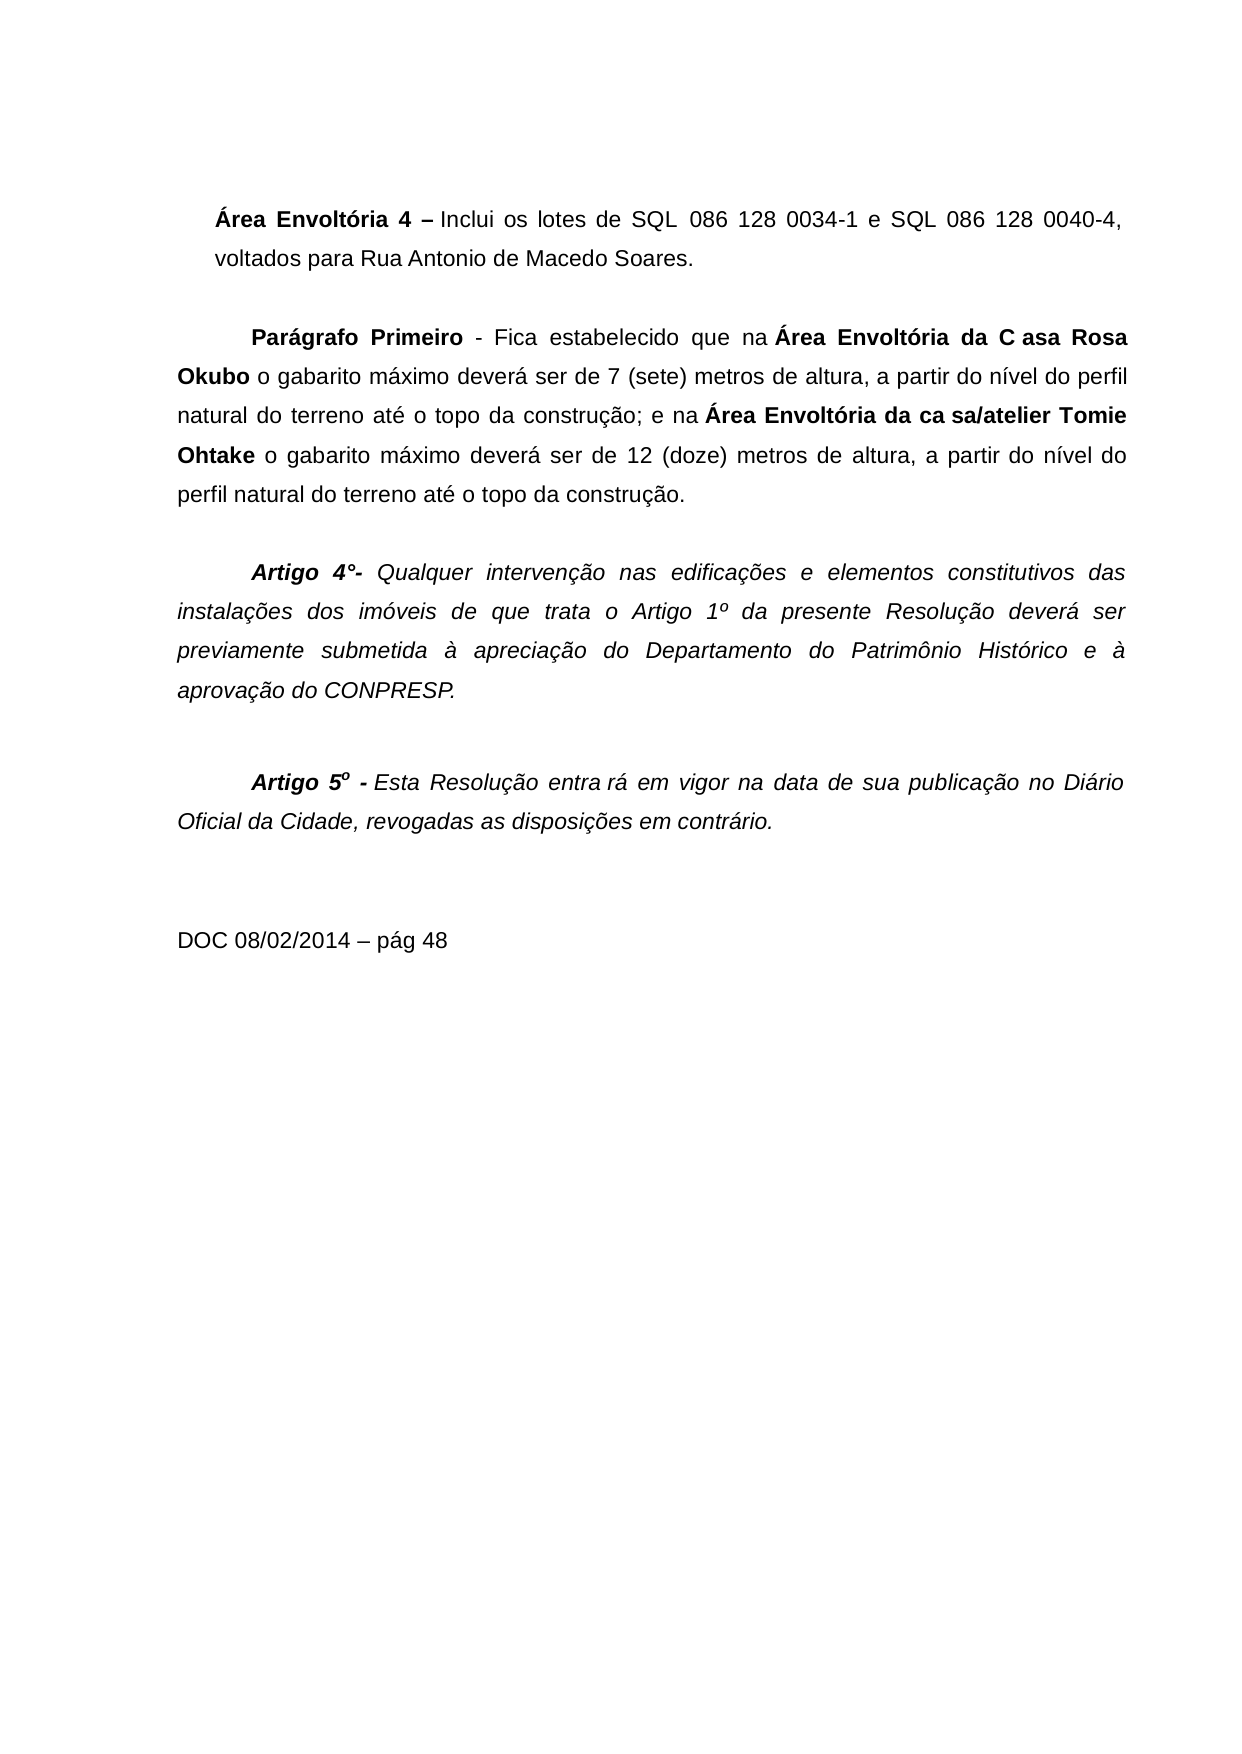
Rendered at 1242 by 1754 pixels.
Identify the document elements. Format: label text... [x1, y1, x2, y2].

text Oficial da Cidade, revogadas as disposições em contrário. [177, 808, 1135, 834]
text Parágrafo Primeiro - Fica estabelecido que na Área Envoltória da C asa Rosa Okubo o gabarito máximo deverá ser de 7 (sete) metros de altura, a partir do nível do perfil natural do terreno até o topo da construção; e na Área Envoltória da ca sa/atelier Tomie Ohtake o gabarito máximo deverá ser de 12 (doze) metros de altura, a partir do nível do perfil natural do terreno até o topo da construção. [177, 323, 1128, 508]
text Área Envoltória 4 – Inclui os lotes de SQL 086 128 0034-1 e SQL 086 128 0040-4, voltados para Rua Antonio de Macedo Soares. [214, 206, 1127, 272]
text Artigo 5o - Esta Resolução entra rá em vigor na data de sua publicação no Diário [251, 767, 1135, 795]
text DOC 08/02/2014 – pág 48 [177, 927, 1135, 953]
text Artigo 4°- Qualquer intervenção nas edificações e elementos constitutivos das instalações dos imóveis de que trata o Artigo 1º da presente Resolução deverá ser previamente submetida à apreciação do Departamento do Patrimônio Histórico e à aprovação do CONPRESP. [177, 559, 1128, 703]
